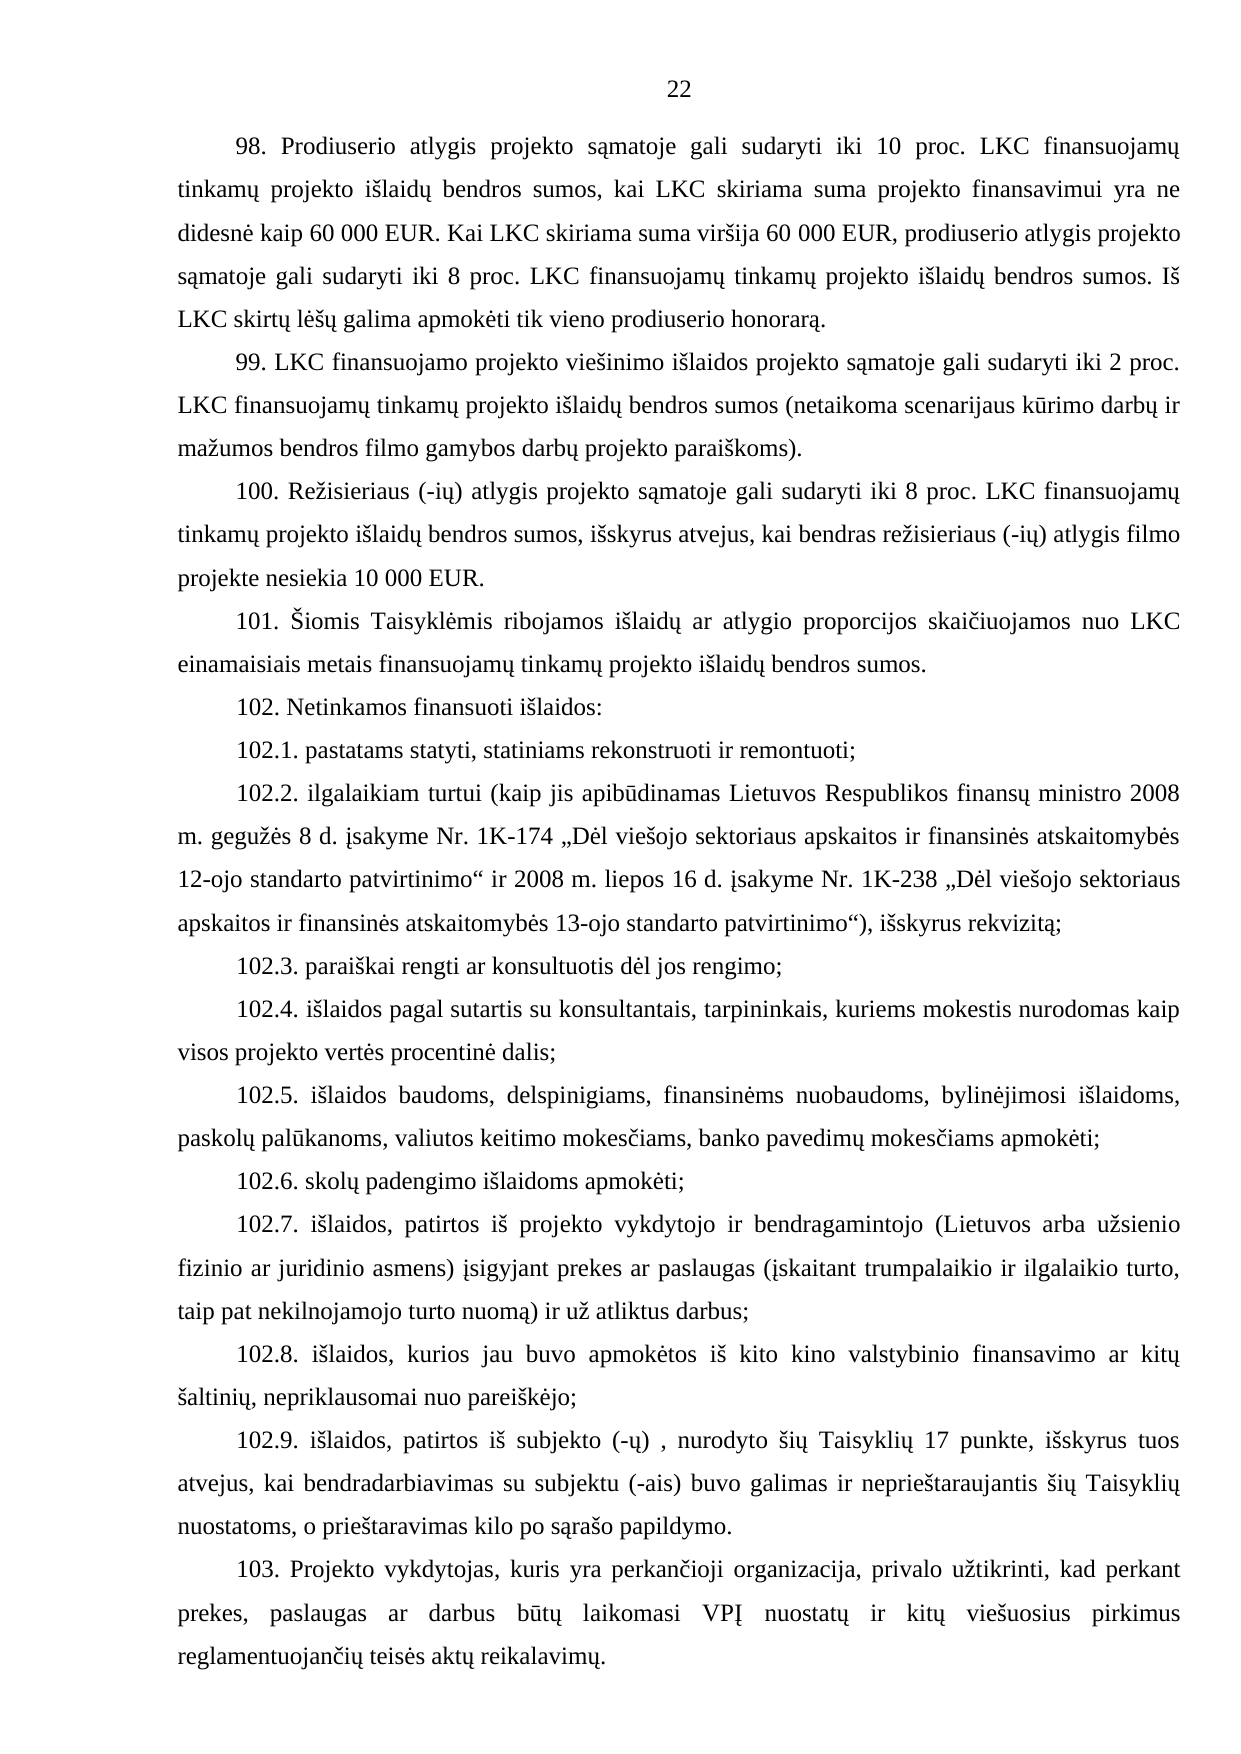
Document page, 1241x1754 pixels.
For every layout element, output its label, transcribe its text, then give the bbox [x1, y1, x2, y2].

text 100. Režisieriaus (-ių) atlygis projekto sąmatoje gali sudaryti iki 8 proc. LKC finansuojamų tinkamų projekto išlaidų bendros sumos, išskyrus atvejus, kai bendras režisieriaus (-ių) atlygis filmo projekte nesiekia 10 000 EUR. [177, 476, 1181, 591]
text 103. Projekto vykdytojas, kuris yra perkančioji organizacija, privalo užtikrinti, kad perkant prekes, paslaugas ar darbus būtų laikomasi VPĮ nuostatų ir kitų viešuosius pirkimus reglamentuojančių teisės aktų reikalavimų. [177, 1554, 1181, 1669]
text 99. LKC finansuojamo projekto viešinimo išlaidos projekto sąmatoje gali sudaryti iki 2 proc. LKC finansuojamų tinkamų projekto išlaidų bendros sumos (netaikoma scenarijaus kūrimo darbų ir mažumos bendros filmo gamybos darbų projekto paraiškoms). [177, 347, 1181, 462]
text 102.3. paraiškai rengti ar konsultuotis dėl jos rengimo; [177, 951, 1181, 979]
text 98. Prodiuserio atlygis projekto sąmatoje gali sudaryti iki 10 proc. LKC finansuojamų tinkamų projekto išlaidų bendros sumos, kai LKC skiriama suma projekto finansavimui yra ne didesnė kaip 60 000 EUR. Kai LKC skiriama suma viršija 60 000 EUR, prodiuserio atlygis projekto sąmatoje gali sudaryti iki 8 proc. LKC finansuojamų tinkamų projekto išlaidų bendros sumos. Iš LKC skirtų lėšų galima apmokėti tik vieno prodiuserio honorarą. [177, 131, 1181, 333]
text 102.8. išlaidos, kurios jau buvo apmokėtos iš kito kino valstybinio finansavimo ar kitų šaltinių, nepriklausomai nuo pareiškėjo; [177, 1339, 1181, 1411]
text 102.7. išlaidos, patirtos iš projekto vykdytojo ir bendragamintojo (Lietuvos arba užsienio fizinio ar juridinio asmens) įsigyjant prekes ar paslaugas (įskaitant trumpalaikio ir ilgalaikio turto, taip pat nekilnojamojo turto nuomą) ir už atliktus darbus; [177, 1209, 1181, 1324]
text 102.1. pastatams statyti, statiniams rekonstruoti ir remontuoti; [177, 735, 1181, 764]
text 101. Šiomis Taisyklėmis ribojamos išlaidų ar atlygio proporcijos skaičiuojamos nuo LKC einamaisiais metais finansuojamų tinkamų projekto išlaidų bendros sumos. [177, 606, 1181, 678]
text 102.6. skolų padengimo išlaidoms apmokėti; [177, 1166, 1181, 1195]
text 102. Netinkamos finansuoti išlaidos: [177, 692, 1181, 721]
text 102.4. išlaidos pagal sutartis su konsultantais, tarpininkais, kuriems mokestis nurodomas kaip visos projekto vertės procentinė dalis; [177, 994, 1181, 1066]
text 102.5. išlaidos baudoms, delspinigiams, finansinėms nuobaudoms, bylinėjimosi išlaidoms, paskolų palūkanoms, valiutos keitimo mokesčiams, banko pavedimų mokesčiams apmokėti; [177, 1080, 1181, 1152]
text 102.9. išlaidos, patirtos iš subjekto (-ų) , nurodyto šių Taisyklių 17 punkte, išskyrus tuos atvejus, kai bendradarbiavimas su subjektu (-ais) buvo galimas ir neprieštaraujantis šių Taisyklių nuostatoms, o prieštaravimas kilo po sąrašo papildymo. [177, 1425, 1181, 1540]
text 102.2. ilgalaikiam turtui (kaip jis apibūdinamas Lietuvos Respublikos finansų ministro 2008 m. gegužės 8 d. įsakyme Nr. 1K-174 „Dėl viešojo sektoriaus apskaitos ir finansinės atskaitomybės 12-ojo standarto patvirtinimo“ ir 2008 m. liepos 16 d. įsakyme Nr. 1K-238 „Dėl viešojo sektoriaus apskaitos ir finansinės atskaitomybės 13-ojo standarto patvirtinimo“), išskyrus rekvizitą; [177, 778, 1181, 936]
